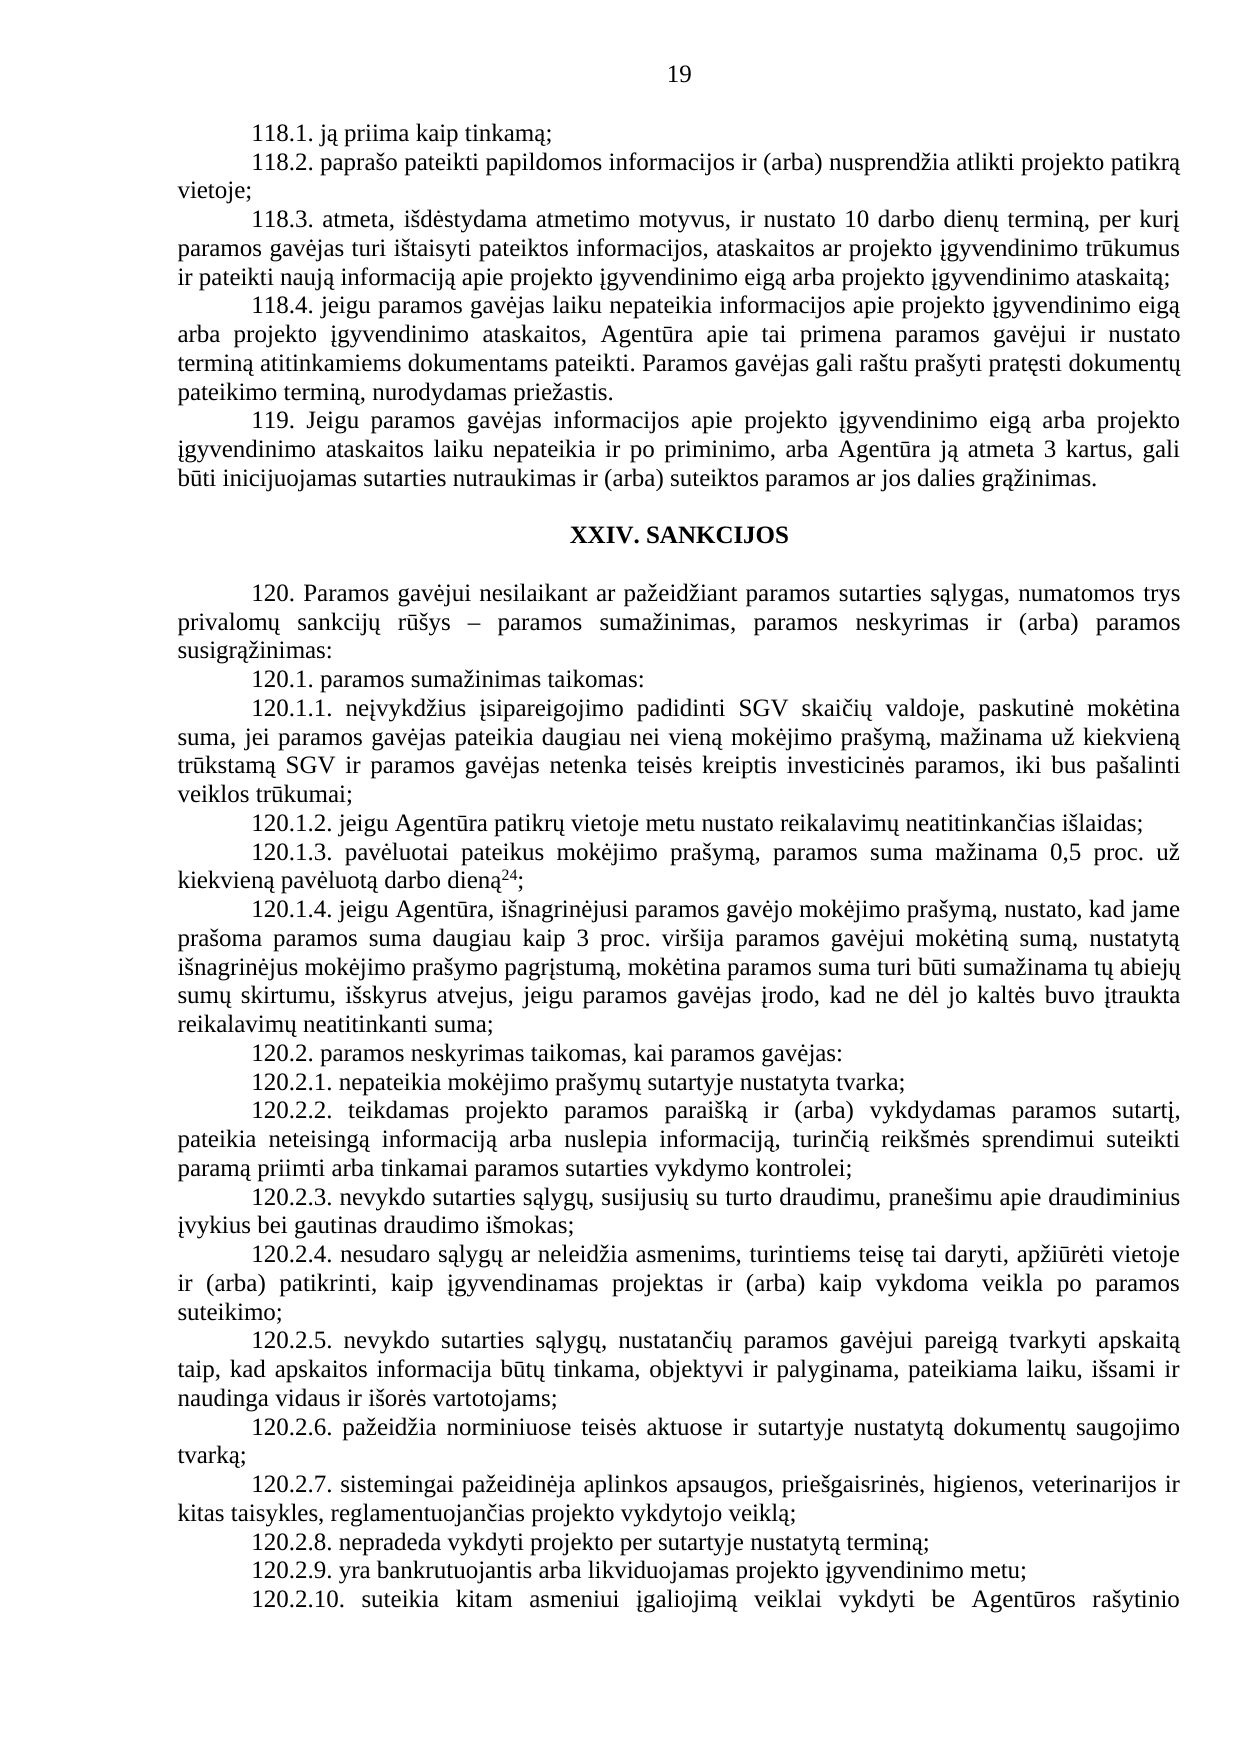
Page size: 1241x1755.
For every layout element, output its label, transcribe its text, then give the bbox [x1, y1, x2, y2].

text 120.1.3. pavėluotai pateikus mokėjimo prašymą, paramos suma mažinama 0,5 proc. už kiekvieną pavėluotą darbo dieną24; [177, 837, 1181, 894]
text 120.2. paramos neskyrimas taikomas, kai paramos gavėjas: [177, 1038, 1181, 1067]
text 118.2. paprašo pateikti papildomos informacijos ir (arba) nusprendžia atlikti projekto patikrą vietoje; [177, 147, 1181, 204]
text 120. Paramos gavėjui nesilaikant ar pažeidžiant paramos sutarties sąlygas, numatomos trys privalomų sankcijų rūšys – paramos sumažinimas, paramos neskyrimas ir (arba) paramos susigrąžinimas: [177, 578, 1181, 664]
text 120.1.4. jeigu Agentūra, išnagrinėjusi paramos gavėjo mokėjimo prašymą, nustato, kad jame prašoma paramos suma daugiau kaip 3 proc. viršija paramos gavėjui mokėtiną sumą, nustatytą išnagrinėjus mokėjimo prašymo pagrįstumą, mokėtina paramos suma turi būti sumažinama tų abiejų sumų skirtumu, išskyrus atvejus, jeigu paramos gavėjas įrodo, kad ne dėl jo kaltės buvo įtraukta reikalavimų neatitinkanti suma; [177, 894, 1181, 1038]
text 120.2.3. nevykdo sutarties sąlygų, susijusių su turto draudimu, pranešimu apie draudiminius įvykius bei gautinas draudimo išmokas; [177, 1182, 1181, 1239]
text 120.2.4. nesudaro sąlygų ar neleidžia asmenims, turintiems teisę tai daryti, apžiūrėti vietoje ir (arba) patikrinti, kaip įgyvendinamas projektas ir (arba) kaip vykdoma veikla po paramos suteikimo; [177, 1239, 1181, 1326]
text 118.4. jeigu paramos gavėjas laiku nepateikia informacijos apie projekto įgyvendinimo eigą arba projekto įgyvendinimo ataskaitos, Agentūra apie tai primena paramos gavėjui ir nustato terminą atitinkamiems dokumentams pateikti. Paramos gavėjas gali raštu prašyti pratęsti dokumentų pateikimo terminą, nurodydamas priežastis. [177, 291, 1181, 406]
text 120.1.2. jeigu Agentūra patikrų vietoje metu nustato reikalavimų neatitinkančias išlaidas; [177, 808, 1181, 837]
text 120.2.10. suteikia kitam asmeniui įgaliojimą veiklai vykdyti be Agentūros rašytinio [177, 1584, 1181, 1613]
text XXIV. SANKCIJOS [177, 521, 1181, 549]
text 120.2.1. nepateikia mokėjimo prašymų sutartyje nustatyta tvarka; [177, 1067, 1181, 1096]
text 120.2.5. nevykdo sutarties sąlygų, nustatančių paramos gavėjui pareigą tvarkyti apskaitą taip, kad apskaitos informacija būtų tinkama, objektyvi ir palyginama, pateikiama laiku, išsami ir naudinga vidaus ir išorės vartotojams; [177, 1326, 1181, 1412]
text 120.2.2. teikdamas projekto paramos paraišką ir (arba) vykdydamas paramos sutartį, pateikia neteisingą informaciją arba nuslepia informaciją, turinčią reikšmės sprendimui suteikti paramą priimti arba tinkamai paramos sutarties vykdymo kontrolei; [177, 1096, 1181, 1182]
text 120.2.8. nepradeda vykdyti projekto per sutartyje nustatytą terminą; [177, 1527, 1181, 1556]
text 120.2.7. sistemingai pažeidinėja aplinkos apsaugos, priešgaisrinės, higienos, veterinarijos ir kitas taisykles, reglamentuojančias projekto vykdytojo veiklą; [177, 1469, 1181, 1527]
text 120.1.1. neįvykdžius įsipareigojimo padidinti SGV skaičių valdoje, paskutinė mokėtina suma, jei paramos gavėjas pateikia daugiau nei vieną mokėjimo prašymą, mažinama už kiekvieną trūkstamą SGV ir paramos gavėjas netenka teisės kreiptis investicinės paramos, iki bus pašalinti veiklos trūkumai; [177, 693, 1181, 808]
text 118.3. atmeta, išdėstydama atmetimo motyvus, ir nustato 10 darbo dienų terminą, per kurį paramos gavėjas turi ištaisyti pateiktos informacijos, ataskaitos ar projekto įgyvendinimo trūkumus ir pateikti naują informaciją apie projekto įgyvendinimo eigą arba projekto įgyvendinimo ataskaitą; [177, 204, 1181, 291]
text 120.1. paramos sumažinimas taikomas: [177, 664, 1181, 693]
text 118.1. ją priima kaip tinkamą; [177, 118, 1181, 147]
text 119. Jeigu paramos gavėjas informacijos apie projekto įgyvendinimo eigą arba projekto įgyvendinimo ataskaitos laiku nepateikia ir po priminimo, arba Agentūra ją atmeta 3 kartus, gali būti inicijuojamas sutarties nutraukimas ir (arba) suteiktos paramos ar jos dalies grąžinimas. [177, 406, 1181, 492]
text 120.2.6. pažeidžia norminiuose teisės aktuose ir sutartyje nustatytą dokumentų saugojimo tvarką; [177, 1412, 1181, 1469]
text 120.2.9. yra bankrutuojantis arba likviduojamas projekto įgyvendinimo metu; [177, 1556, 1181, 1584]
